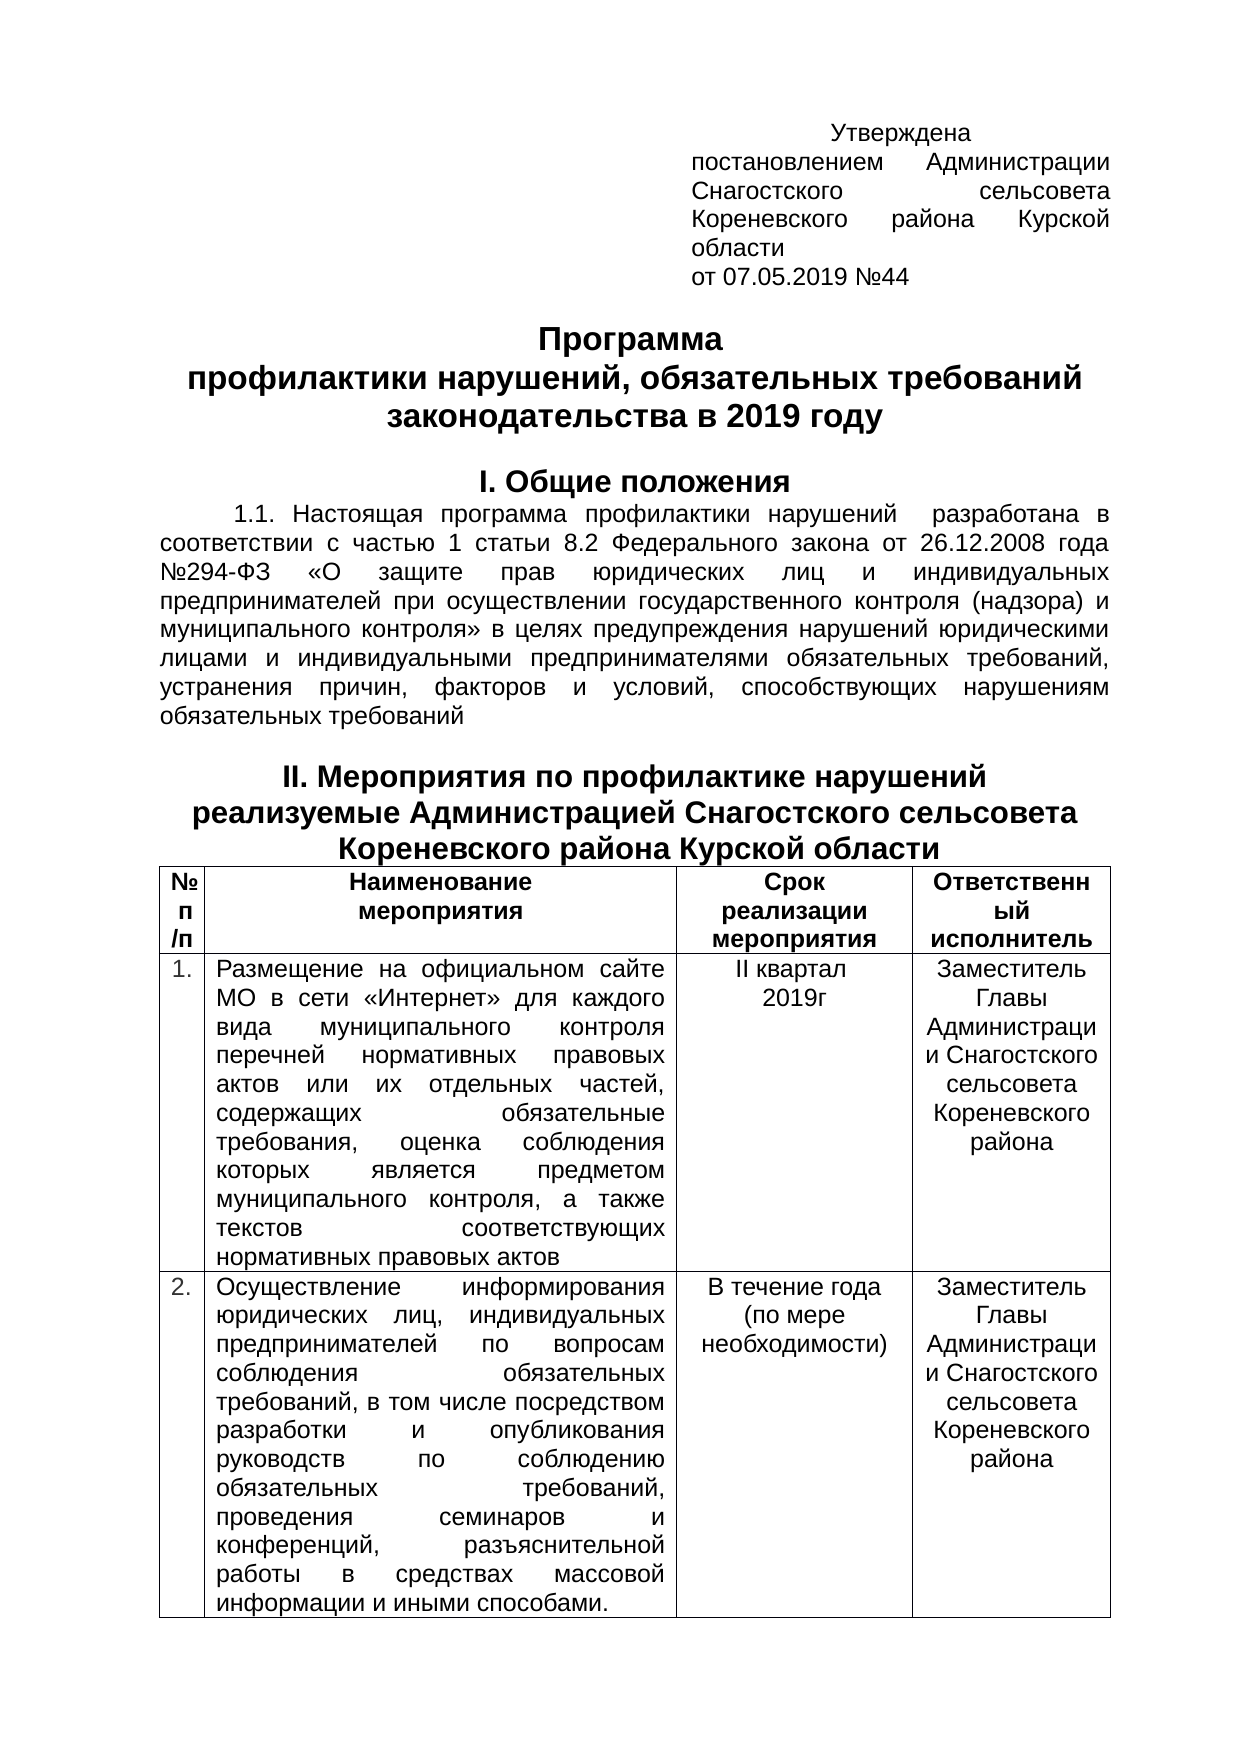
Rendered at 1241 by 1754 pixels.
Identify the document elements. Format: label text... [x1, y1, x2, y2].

text Программа [159, 319, 1110, 358]
table_cell 1. [160, 954, 204, 1271]
table_header Ответственный исполнитель [913, 867, 1110, 953]
text I. Общие положения [159, 463, 1110, 499]
table_cell II квартал 2019г [677, 954, 912, 1271]
text постановлением Администрации Снагостского сельсовета Кореневского района Курской области [691, 147, 1110, 262]
table_cell Осуществление информирования юридических лиц, индивидуальных предпринимателей по вопросам соблюдения обязательных требований, в том числе посредством разработки и опубликования руководств по соблюдению обязательных требований, проведения семинаров и конференций, разъяснительной работы в средствах массовой информации и иными способами. [205, 1272, 676, 1617]
text профилактики нарушений, обязательных требований [159, 358, 1110, 396]
table_cell В течение года (по мере необходимости) [677, 1272, 912, 1617]
text реализуемые Администрацией Снагостского сельсовета [159, 794, 1110, 830]
table_header № п/п [160, 867, 204, 953]
table_cell 2. [160, 1272, 204, 1617]
table_cell Заместитель Главы Администрации Снагостского сельсовета Кореневского района [913, 954, 1110, 1271]
text 1.1. Настоящая программа профилактики нарушений разработана в соответствии с частью 1 статьи 8.2 Федерального закона от 26.12.2008 года №294-ФЗ «О защите прав юридических лиц и индивидуальных предпринимателей при осуществлении государственного контроля (надзора) и муниципального контроля» в целях предупреждения нарушений юридическими лицами и индивидуальными предпринимателями обязательных требований, устранения причин, факторов и условий, способствующих нарушениям обязательных требований [159, 499, 1110, 729]
table_header Срок реализации мероприятия [677, 867, 912, 953]
table_cell Размещение на официальном сайте МО в сети «Интернет» для каждого вида муниципального контроля перечней нормативных правовых актов или их отдельных частей, содержащих обязательные требования, оценка соблюдения которых является предметом муниципального контроля, а также текстов соответствующих нормативных правовых актов [205, 954, 676, 1271]
text законодательства в 2019 году [159, 396, 1110, 435]
text от 07.05.2019 №44 [691, 262, 1110, 291]
table_cell Заместитель Главы Администрации Снагостского сельсовета Кореневского района [913, 1272, 1110, 1617]
text Утверждена [691, 118, 1110, 147]
table_header Наименование мероприятия [205, 867, 676, 953]
text II. Мероприятия по профилактике нарушений [159, 758, 1110, 794]
text Кореневского района Курской области [159, 830, 1110, 866]
